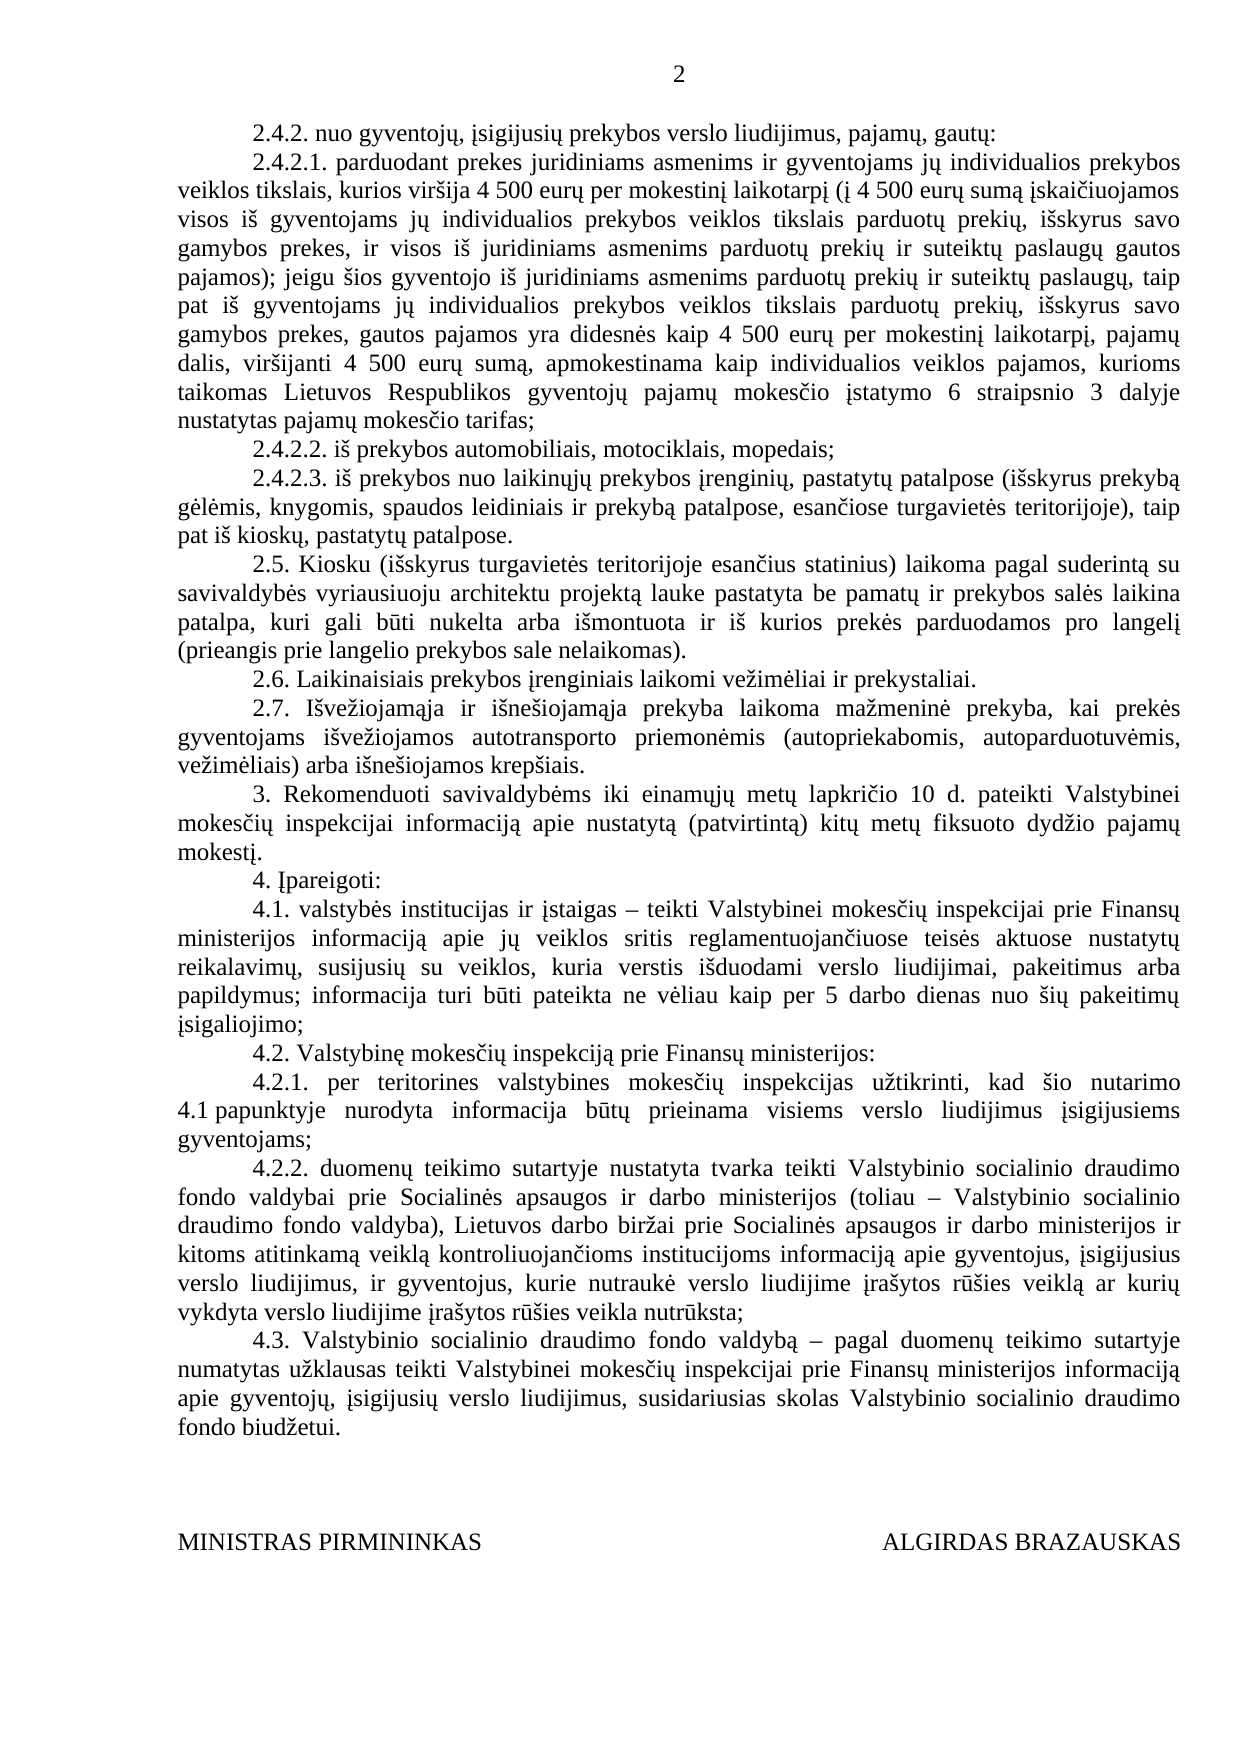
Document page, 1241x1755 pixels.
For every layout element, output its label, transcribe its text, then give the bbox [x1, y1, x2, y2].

text 4.2.2. duomenų teikimo sutartyje nustatyta tvarka teikti Valstybinio socialinio draudimo fondo valdybai prie Socialinės apsaugos ir darbo ministerijos (toliau – Valstybinio socialinio draudimo fondo valdyba), Lietuvos darbo biržai prie Socialinės apsaugos ir darbo ministerijos ir kitoms atitinkamą veiklą kontroliuojančioms institucijoms informaciją apie gyventojus, įsigijusius verslo liudijimus, ir gyventojus, kurie nutraukė verslo liudijime įrašytos rūšies veiklą ar kurių vykdyta verslo liudijime įrašytos rūšies veikla nutrūksta; [177, 1153, 1181, 1326]
text 2.4.2.3. iš prekybos nuo laikinųjų prekybos įrenginių, pastatytų patalpose (išskyrus prekybą gėlėmis, knygomis, spaudos leidiniais ir prekybą patalpose, esančiose turgavietės teritorijoje), taip pat iš kioskų, pastatytų patalpose. [177, 463, 1181, 549]
text 2.4.2. nuo gyventojų, įsigijusių prekybos verslo liudijimus, pajamų, gautų: [177, 118, 1181, 147]
text MINISTRAS PIRMININKAS ALGIRDAS BRAZAUSKAS [177, 1527, 1181, 1556]
text 4. Įpareigoti: [177, 866, 1181, 894]
text 2.6. Laikinaisiais prekybos įrenginiais laikomi vežimėliai ir prekystaliai. [177, 664, 1181, 693]
text 4.1. valstybės institucijas ir įstaigas – teikti Valstybinei mokesčių inspekcijai prie Finansų ministerijos informaciją apie jų veiklos sritis reglamentuojančiuose teisės aktuose nustatytų reikalavimų, susijusių su veiklos, kuria verstis išduodami verslo liudijimai, pakeitimus arba papildymus; informacija turi būti pateikta ne vėliau kaip per 5 darbo dienas nuo šių pakeitimų įsigaliojimo; [177, 894, 1181, 1038]
text 4.2. Valstybinę mokesčių inspekciją prie Finansų ministerijos: [177, 1038, 1181, 1067]
text 3. Rekomenduoti savivaldybėms iki einamųjų metų lapkričio 10 d. pateikti Valstybinei mokesčių inspekcijai informaciją apie nustatytą (patvirtintą) kitų metų fiksuoto dydžio pajamų mokestį. [177, 779, 1181, 866]
text 4.3. Valstybinio socialinio draudimo fondo valdybą – pagal duomenų teikimo sutartyje numatytas užklausas teikti Valstybinei mokesčių inspekcijai prie Finansų ministerijos informaciją apie gyventojų, įsigijusių verslo liudijimus, susidariusias skolas Valstybinio socialinio draudimo fondo biudžetui. [177, 1326, 1181, 1441]
text 2.4.2.2. iš prekybos automobiliais, motociklais, mopedais; [177, 434, 1181, 463]
text 2.4.2.1. parduodant prekes juridiniams asmenims ir gyventojams jų individualios prekybos veiklos tikslais, kurios viršija 4 500 eurų per mokestinį laikotarpį (į 4 500 eurų sumą įskaičiuojamos visos iš gyventojams jų individualios prekybos veiklos tikslais parduotų prekių, išskyrus savo gamybos prekes, ir visos iš juridiniams asmenims parduotų prekių ir suteiktų paslaugų gautos pajamos); jeigu šios gyventojo iš juridiniams asmenims parduotų prekių ir suteiktų paslaugų, taip pat iš gyventojams jų individualios prekybos veiklos tikslais parduotų prekių, išskyrus savo gamybos prekes, gautos pajamos yra didesnės kaip 4 500 eurų per mokestinį laikotarpį, pajamų dalis, viršijanti 4 500 eurų sumą, apmokestinama kaip individualios veiklos pajamos, kurioms taikomas Lietuvos Respublikos gyventojų pajamų mokesčio įstatymo 6 straipsnio 3 dalyje nustatytas pajamų mokesčio tarifas; [177, 147, 1181, 434]
text 2.5. Kiosku (išskyrus turgavietės teritorijoje esančius statinius) laikoma pagal suderintą su savivaldybės vyriausiuoju architektu projektą lauke pastatyta be pamatų ir prekybos salės laikina patalpa, kuri gali būti nukelta arba išmontuota ir iš kurios prekės parduodamos pro langelį (prieangis prie langelio prekybos sale nelaikomas). [177, 549, 1181, 664]
text 2.7. Išvežiojamąja ir išnešiojamąja prekyba laikoma mažmeninė prekyba, kai prekės gyventojams išvežiojamos autotransporto priemonėmis (autopriekabomis, autoparduotuvėmis, vežimėliais) arba išnešiojamos krepšiais. [177, 693, 1181, 779]
text 4.2.1. per teritorines valstybines mokesčių inspekcijas užtikrinti, kad šio nutarimo 4.1 papunktyje nurodyta informacija būtų prieinama visiems verslo liudijimus įsigijusiems gyventojams; [177, 1067, 1181, 1153]
